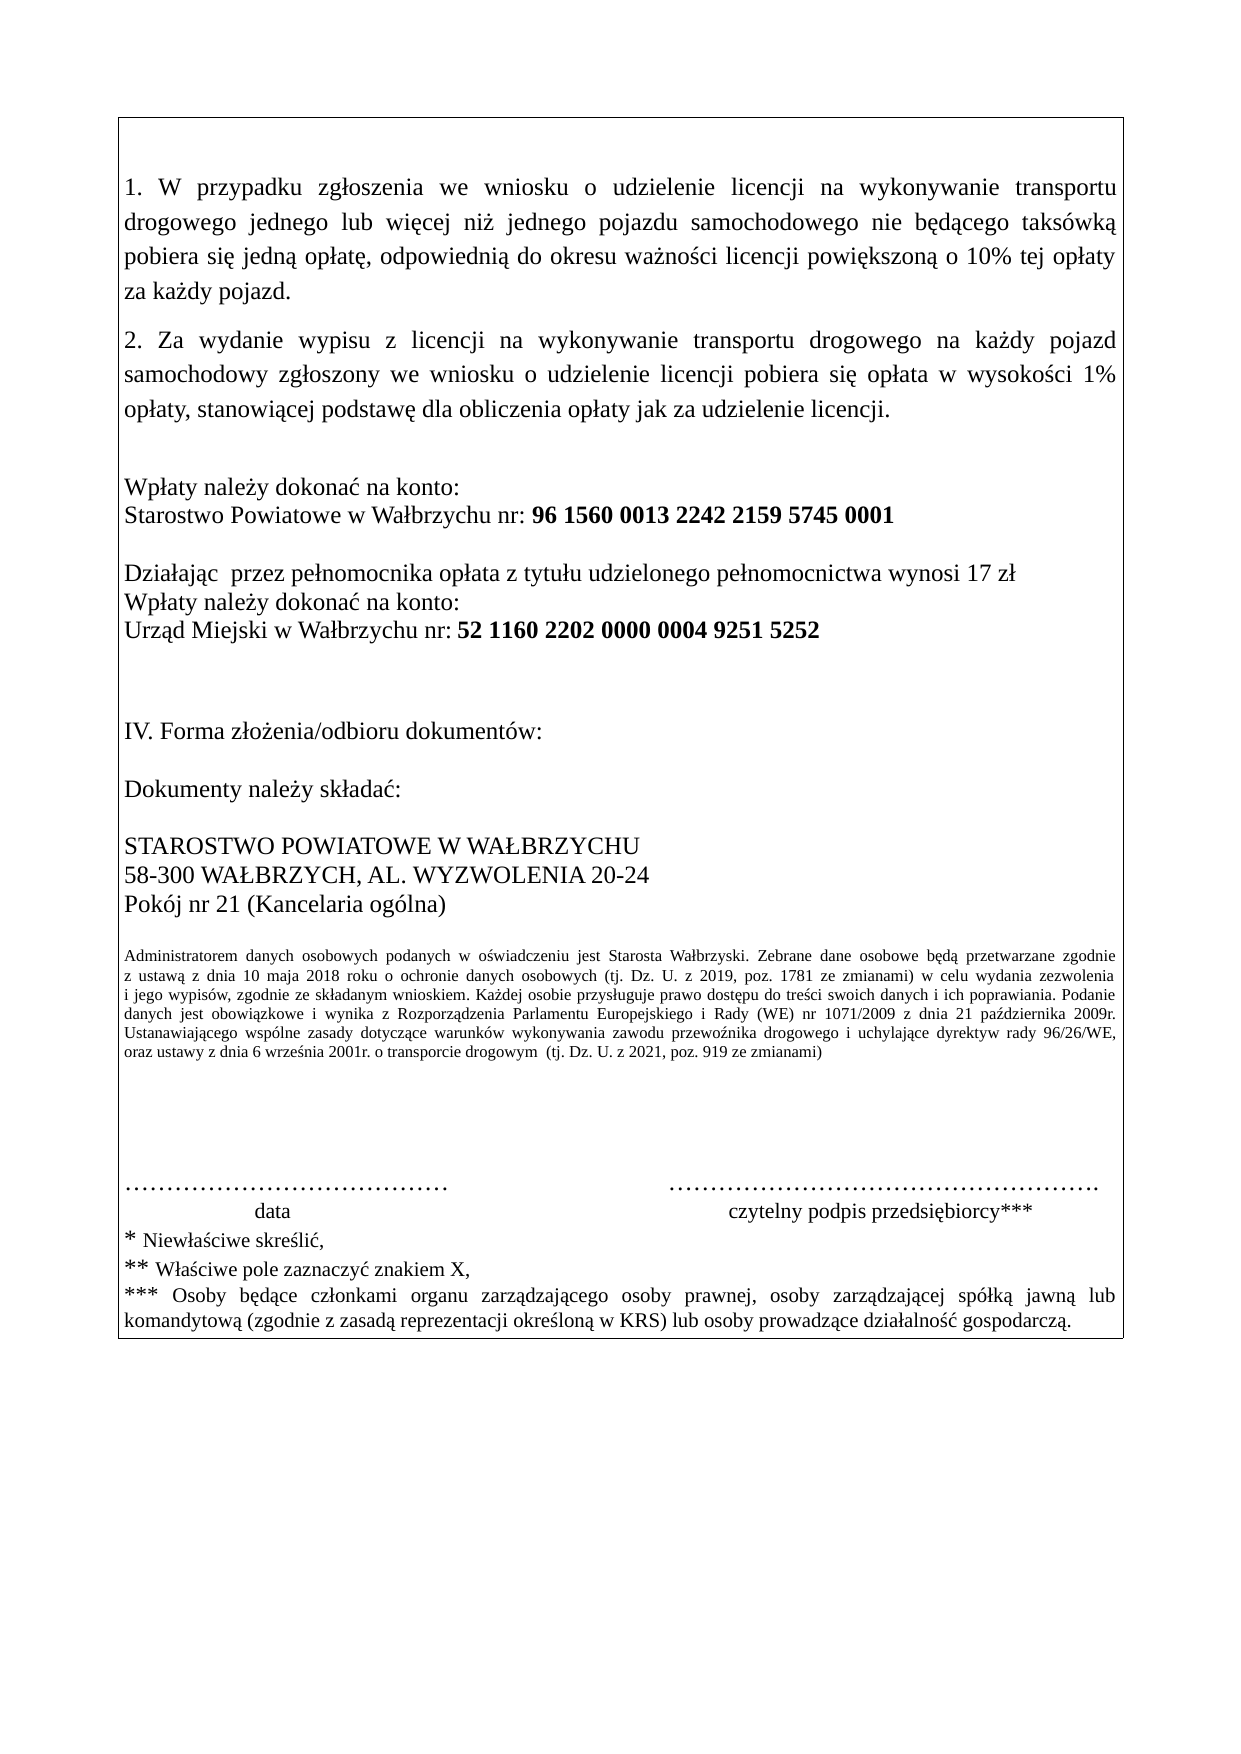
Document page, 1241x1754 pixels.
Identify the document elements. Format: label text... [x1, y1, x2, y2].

table_cell 1. W przypadku zgłoszenia we wniosku o udzielenie licencji na wykonywanie transportu drogowego jednego lub więcej niż jednego pojazdu samochodowego nie będącego taksówką pobiera się jedną opłatę, odpowiednią do okresu ważności licencji powiększoną o 10% tej opłaty za każdy pojazd. 2. Za wydanie wypisu z licencji na wykonywanie transportu drogowego na każdy pojazd samochodowy zgłoszony we wniosku o udzielenie licencji pobiera się opłata w wysokości 1% opłaty, stanowiącej podstawę dla obliczenia opłaty jak za udzielenie licencji. Wpłaty należy dokonać na konto: Starostwo Powiatowe w Wałbrzychu nr: 96 1560 0013 2242 2159 5745 0001 Działając przez pełnomocnika opłata z tytułu udzielonego pełnomocnictwa wynosi 17 zł Wpłaty należy dokonać na konto: Urząd Miejski w Wałbrzychu nr: 52 1160 2202 0000 0004 9251 5252 IV. Forma złożenia/odbioru dokumentów: Dokumenty należy składać: STAROSTWO POWIATOWE W WAŁBRZYCHU 58-300 WAŁBRZYCH, AL. WYZWOLENIA 20-24 Pokój nr 21 (Kancelaria ogólna) Administratorem danych osobowych podanych w oświadczeniu jest Starosta Wałbrzyski. Zebrane dane osobowe będą przetwarzane zgodnie z ustawą z dnia 10 maja 2018 roku o ochronie danych osobowych (tj. Dz. U. z 2019, poz. 1781 ze zmianami) w celu wydania zezwolenia i jego wypisów, zgodnie ze składanym wnioskiem. Każdej osobie przysługuje prawo dostępu do treści swoich danych i ich poprawiania. Podanie danych jest obowiązkowe i wynika z Rozporządzenia Parlamentu Europejskiego i Rady (WE) nr 1071/2009 z dnia 21 października 2009r. Ustanawiającego wspólne zasady dotyczące warunków wykonywania zawodu przewoźnika drogowego i uchylające dyrektyw rady 96/26/WE, oraz ustawy z dnia 6 września 2001r. o transporcie drogowym (tj. Dz. U. z 2021, poz. 919 ze zmianami) ………………………………… ……………………………………………. data czytelny podpis przedsiębiorcy*** * Niewłaściwe skreślić, ** Właściwe pole zaznaczyć znakiem X, *** Osoby będące członkami organu zarządzającego osoby prawnej, osoby zarządzającej spółką jawną lub komandytową (zgodnie z zasadą reprezentacji określoną w KRS) lub osoby prowadzące działalność gospodarczą. [119, 118, 1123, 1338]
